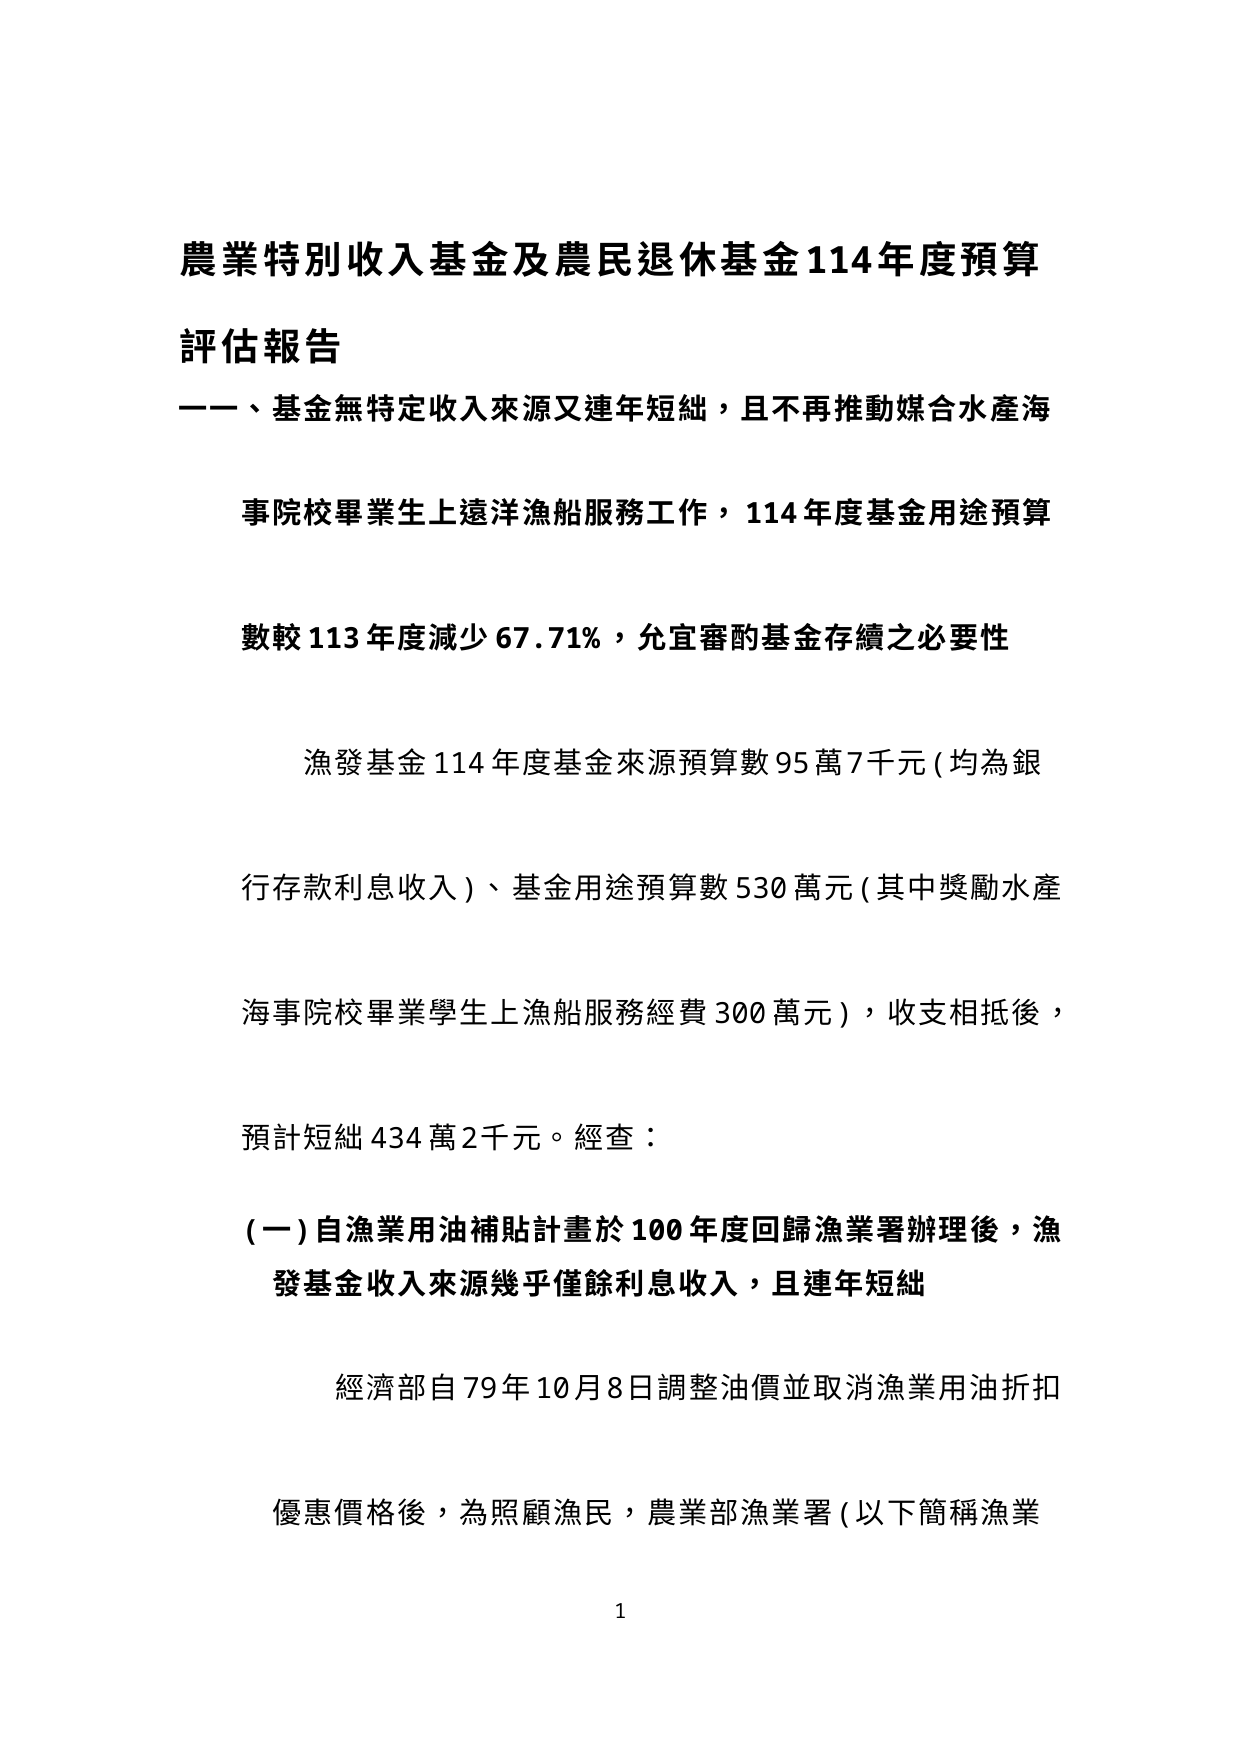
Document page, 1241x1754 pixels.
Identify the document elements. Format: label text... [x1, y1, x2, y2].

text (一)自漁業用油補貼計畫於100年度回歸漁業署辦理後，漁發基金收入來源幾乎僅餘利息收入，且連年短絀 [236, 1177, 1063, 1302]
text 農業特別收入基金及農民退休基金114年度預算評估報告 [177, 177, 1063, 365]
text 經濟部自79年10月8日調整油價並取消漁業用油折扣優惠價格後，為照顧漁民，農業部漁業署(以下簡稱漁業 [266, 1302, 1063, 1552]
text 漁發基金114年度基金來源預算數95萬7千元(均為銀行存款利息收入)、基金用途預算數530萬元(其中獎勵水產海事院校畢業學生上漁船服務經費300萬元)，收支相抵後，預計短絀434萬2千元。經查： [236, 677, 1063, 1177]
text 一一、基金無特定收入來源又連年短絀，且不再推動媒合水產海事院校畢業生上遠洋漁船服務工作，114年度基金用途預算數較113年度減少67.71%，允宜審酌基金存續之必要性 [177, 365, 1063, 677]
